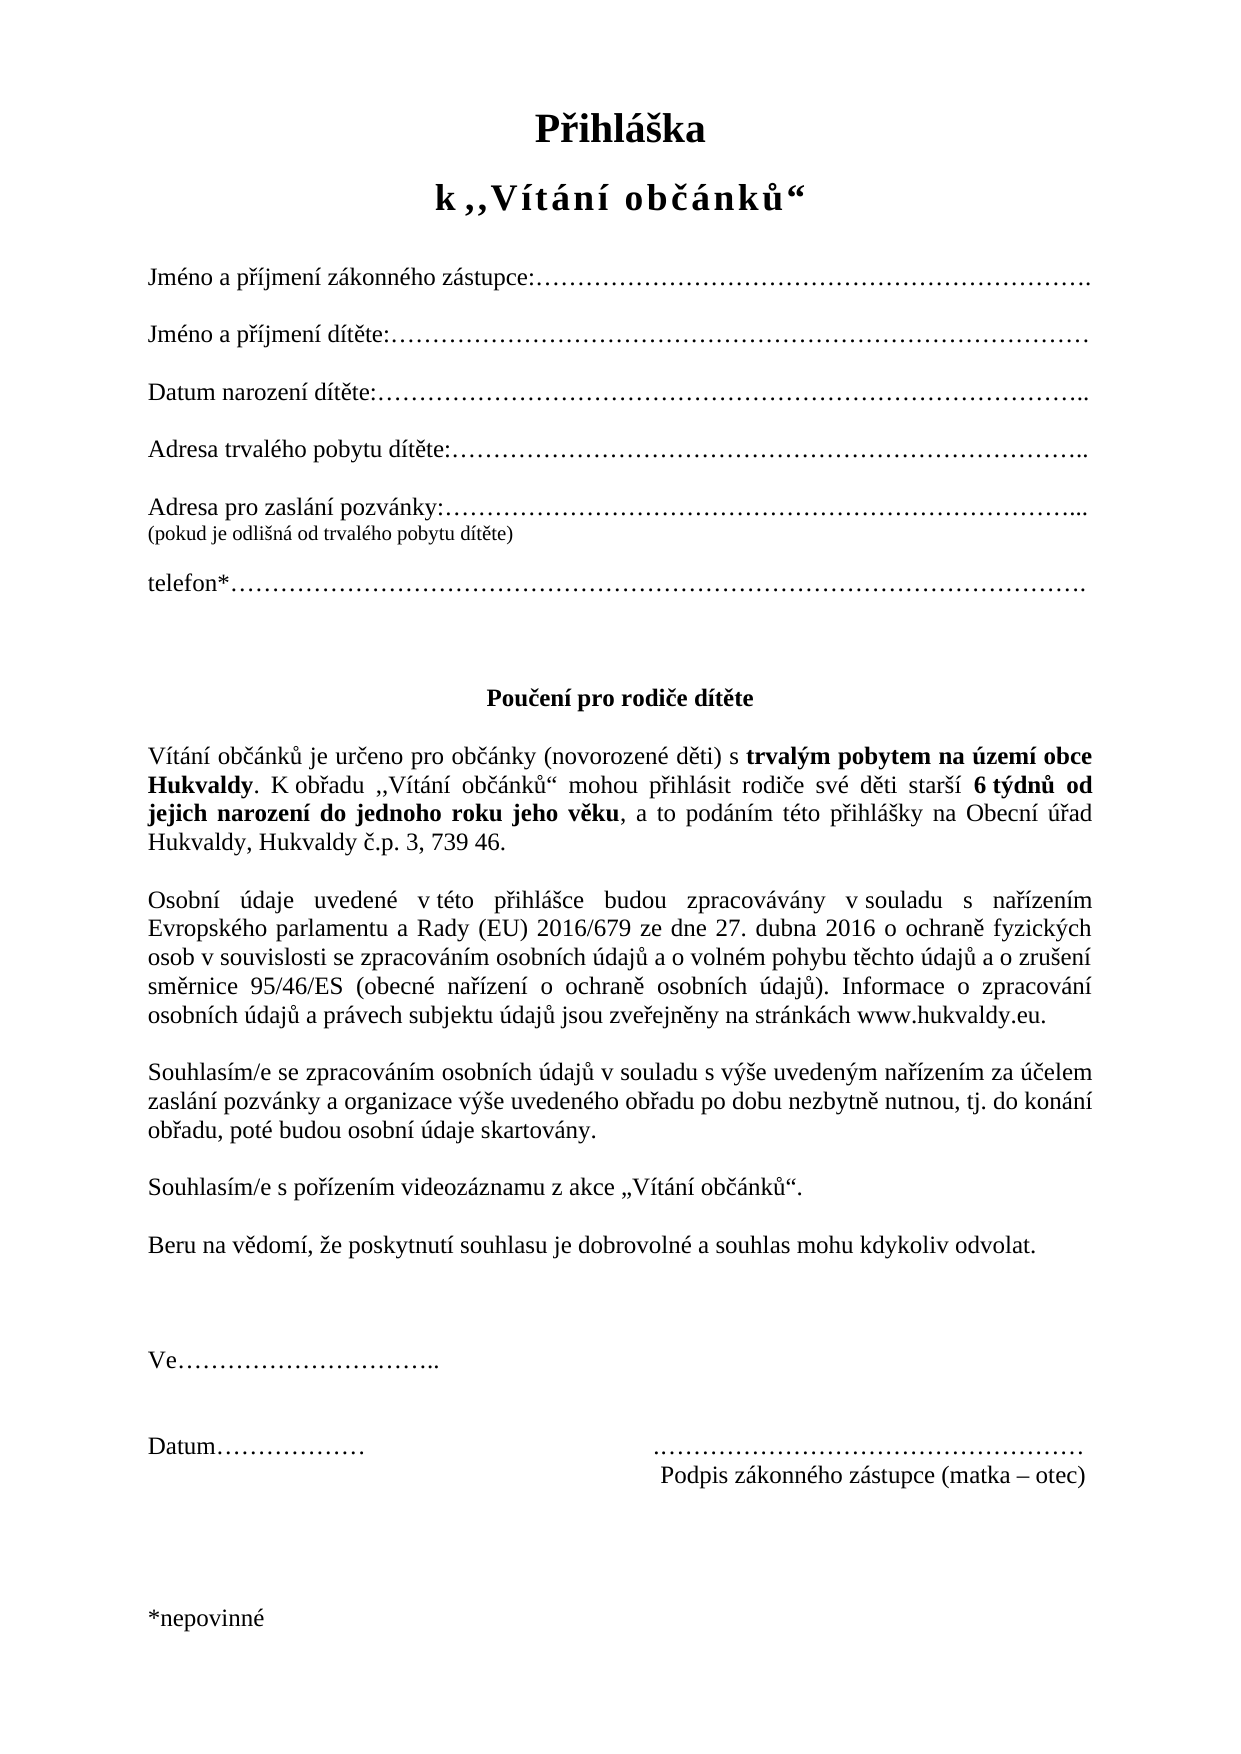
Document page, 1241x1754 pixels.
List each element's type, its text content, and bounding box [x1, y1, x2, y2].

text Přihláška [148, 103, 1093, 151]
text Datum narození dítěte:………………………………………………………………………….. [148, 377, 1093, 405]
text Beru na vědomí, že poskytnutí souhlasu je dobrovolné a souhlas mohu kdykoliv odvolat. [148, 1230, 1093, 1258]
text (pokud je odlišná od trvalého pobytu dítěte) [148, 520, 1093, 544]
text *nepovinné [148, 1603, 1093, 1632]
text Souhlasím/e s pořízením videozáznamu z akce „Vítání občánků“. [148, 1172, 1093, 1201]
text Vítání občánků je určeno pro občánky (novorozené děti) s trvalým pobytem na území obce Hukvaldy. K obřadu ,,Vítání občánků“ mohou přihlásit rodiče své děti starší 6 týdnů od jejich narození do jednoho roku jeho věku, a to podáním této přihlášky na Obecní úřad Hukvaldy, Hukvaldy č.p. 3, 739 46. [148, 741, 1093, 856]
text telefon*…………………………………………………………………………………………. [148, 568, 1093, 597]
text Jméno a příjmení dítěte:………………………………………………………………………… [148, 319, 1093, 348]
text Souhlasím/e se zpracováním osobních údajů v souladu s výše uvedeným nařízením za účelem zaslání pozvánky a organizace výše uvedeného obřadu po dobu nezbytně nutnou, tj. do konání obřadu, poté budou osobní údaje skartovány. [148, 1057, 1093, 1143]
text k ,,Vítání občánků“ [148, 175, 1093, 218]
text Podpis zákonného zástupce (matka – otec) [148, 1460, 1093, 1488]
text Jméno a příjmení zákonného zástupce:…………………………………………………………. [148, 262, 1093, 290]
text Poučení pro rodiče dítěte [148, 683, 1093, 712]
text Adresa trvalého pobytu dítěte:………………………………………………………………….. [148, 434, 1093, 463]
text Datum……………… .…………………………………………… [148, 1431, 1093, 1460]
text Osobní údaje uvedené v této přihlášce budou zpracovávány v souladu s nařízením Evropského parlamentu a Rady (EU) 2016/679 ze dne 27. dubna 2016 o ochraně fyzických osob v souvislosti se zpracováním osobních údajů a o volném pohybu těchto údajů a o zrušení směrnice 95/46/ES (obecné nařízení o ochraně osobních údajů). Informace o zpracování osobních údajů a právech subjektu údajů jsou zveřejněny na stránkách www.hukvaldy.eu. [148, 885, 1093, 1028]
text Adresa pro zaslání pozvánky:…………………………………………………………………... [148, 492, 1093, 520]
text Ve………………………….. [148, 1345, 1093, 1373]
